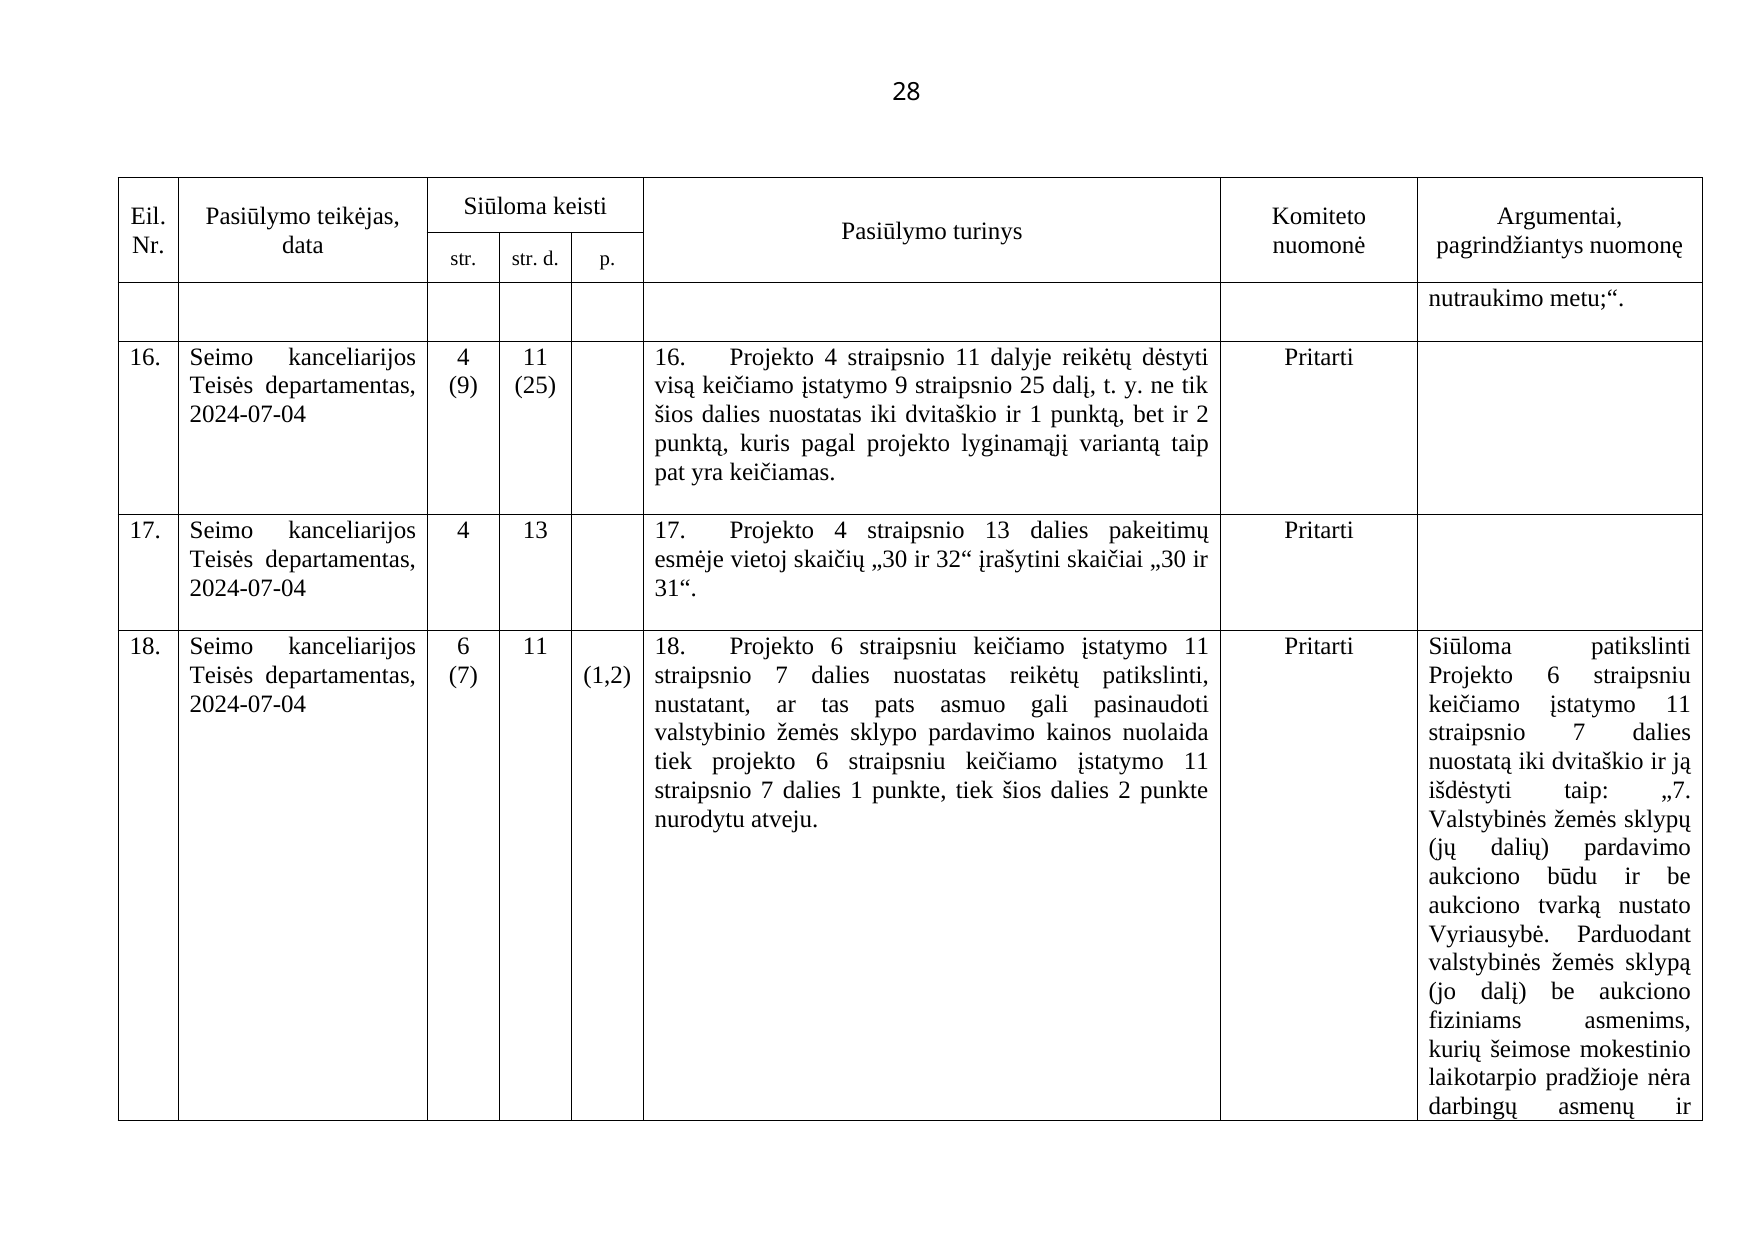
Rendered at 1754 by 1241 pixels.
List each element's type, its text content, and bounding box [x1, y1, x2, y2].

table_cell Seimo kanceliarijos Teisės departamentas, 2024-07-04 [179, 631, 427, 1120]
table_cell 11 [500, 631, 571, 1120]
table_header Pasiūlymo teikėjas, data [179, 178, 427, 282]
table_cell Pritarti [1221, 631, 1417, 1120]
table_header Argumentai, pagrindžiantys nuomonę [1418, 178, 1702, 282]
table_cell p. [572, 233, 643, 282]
table_cell str. [428, 233, 499, 282]
table_cell nutraukimo metu;“. [1418, 283, 1702, 341]
table_cell 18. [119, 631, 178, 1120]
table_cell (1,2) [572, 631, 643, 1120]
table_cell [644, 283, 1220, 341]
table_cell 17. Projekto 4 straipsnio 13 dalies pakeitimų esmėje vietoj skaičių „30 ir 32“ įrašytini skaičiai „30 ir 31“. [644, 515, 1220, 630]
table_cell Seimo kanceliarijos Teisės departamentas, 2024-07-04 [179, 342, 427, 514]
table_cell Pritarti [1221, 342, 1417, 514]
table_cell 4 (9) [428, 342, 499, 514]
table_cell [500, 283, 571, 341]
table_cell [1221, 283, 1417, 341]
table_cell 11 (25) [500, 342, 571, 514]
table_header Pasiūlymo turinys [644, 178, 1220, 282]
table_cell 16. [119, 342, 178, 514]
table_header Komiteto nuomonė [1221, 178, 1417, 282]
table_cell Siūloma patikslinti Projekto 6 straipsniu keičiamo įstatymo 11 straipsnio 7 dalies nuostatą iki dvitaškio ir ją išdėstyti taip: „7. Valstybinės žemės sklypų (jų dalių) pardavimo aukciono būdu ir be aukciono tvarką nustato Vyriausybė. Parduodant valstybinės žemės sklypą (jo dalį) be aukciono fiziniams asmenims, kurių šeimose mokestinio laikotarpio pradžioje nėra darbingų asmenų ir [1418, 631, 1702, 1120]
table_cell [572, 342, 643, 514]
table_cell [119, 283, 178, 341]
table_cell 6 (7) [428, 631, 499, 1120]
table_cell [572, 515, 643, 630]
table_cell Pritarti [1221, 515, 1417, 630]
table_cell str. d. [500, 233, 571, 282]
table_cell [1418, 342, 1702, 514]
table_cell [428, 283, 499, 341]
table_cell 18. Projekto 6 straipsniu keičiamo įstatymo 11 straipsnio 7 dalies nuostatas reikėtų patikslinti, nustatant, ar tas pats asmuo gali pasinaudoti valstybinio žemės sklypo pardavimo kainos nuolaida tiek projekto 6 straipsniu keičiamo įstatymo 11 straipsnio 7 dalies 1 punkte, tiek šios dalies 2 punkte nurodytu atveju. [644, 631, 1220, 1120]
table_cell [1418, 515, 1702, 630]
table_cell 16. Projekto 4 straipsnio 11 dalyje reikėtų dėstyti visą keičiamo įstatymo 9 straipsnio 25 dalį, t. y. ne tik šios dalies nuostatas iki dvitaškio ir 1 punktą, bet ir 2 punktą, kuris pagal projekto lyginamąjį variantą taip pat yra keičiamas. [644, 342, 1220, 514]
table_header Eil. Nr. [119, 178, 178, 282]
table_cell [179, 283, 427, 341]
table_cell 13 [500, 515, 571, 630]
table_cell 17. [119, 515, 178, 630]
table_header Siūloma keisti [428, 178, 643, 232]
table_cell 4 [428, 515, 499, 630]
table_cell [572, 283, 643, 341]
table_cell Seimo kanceliarijos Teisės departamentas, 2024-07-04 [179, 515, 427, 630]
